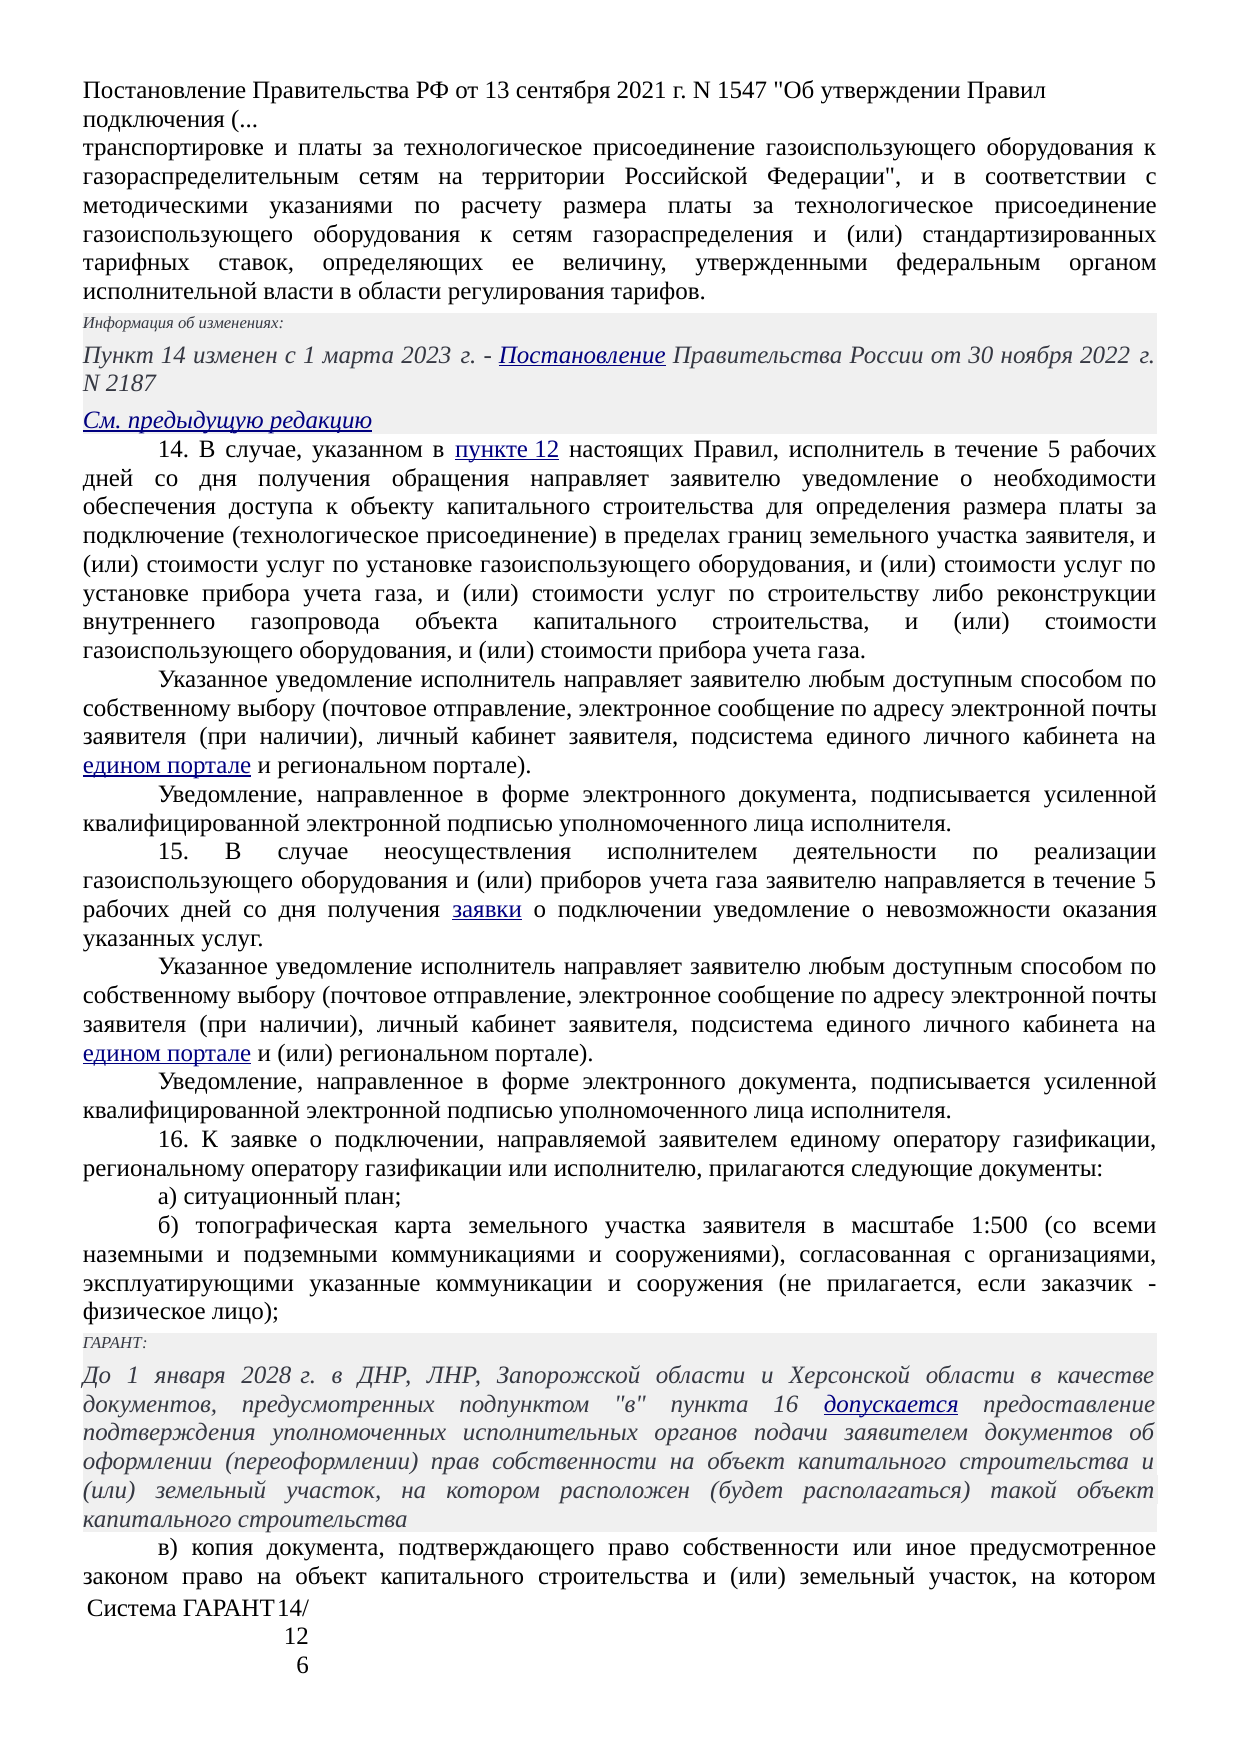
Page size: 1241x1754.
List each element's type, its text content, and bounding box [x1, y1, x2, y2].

text 14. В случае, указанном в пункте 12 настоящих Правил, исполнитель в течение 5 рабочих дней со дня получения обращения направляет заявителю уведомление о необходимости обеспечения доступа к объекту капитального строительства для определения размера платы за подключение (технологическое присоединение) в пределах границ земельного участка заявителя, и (или) стоимости услуг по установке газоиспользующего оборудования, и (или) стоимости услуг по установке прибора учета газа, и (или) стоимости услуг по строительству либо реконструкции внутреннего газопровода объекта капитального строительства, и (или) стоимости газоиспользующего оборудования, и (или) стоимости прибора учета газа. [83, 434, 1157, 664]
text б) топографическая карта земельного участка заявителя в масштабе 1:500 (со всеми наземными и подземными коммуникациями и сооружениями), согласованная с организациями, эксплуатирующими указанные коммуникации и сооружения (не прилагается, если заказчик - физическое лицо); [83, 1210, 1157, 1325]
text ГАРАНТ: [149, 1333, 1157, 1352]
text в) копия документа, подтверждающего право собственности или иное предусмотренное законом право на объект капитального строительства и (или) земельный участок, на котором [83, 1532, 1157, 1590]
text а) ситуационный план; [83, 1181, 1157, 1210]
text Указанное уведомление исполнитель направляет заявителю любым доступным способом по собственному выбору (почтовое отправление, электронное сообщение по адресу электронной почты заявителя (при наличии), личный кабинет заявителя, подсистема единого личного кабинета на едином портале и (или) региональном портале). [83, 951, 1157, 1066]
text До 1 января 2028 г. в ДНР, ЛНР, Запорожской области и Херсонской области в качестве документов, предусмотренных подпунктом "в" пункта 16 допускается предоставление подтверждения уполномоченных исполнительных органов подачи заявителем документов об оформлении (переоформлении) прав собственности на объект капитального строительства и (или) земельный участок, на котором расположен (будет располагаться) такой объект капитального строительства [410, 1504, 1157, 1532]
text Указанное уведомление исполнитель направляет заявителю любым доступным способом по собственному выбору (почтовое отправление, электронное сообщение по адресу электронной почты заявителя (при наличии), личный кабинет заявителя, подсистема единого личного кабинета на едином портале и региональном портале). [83, 664, 1157, 779]
text Уведомление, направленное в форме электронного документа, подписывается усиленной квалифицированной электронной подписью уполномоченного лица исполнителя. [83, 779, 1157, 836]
text 16. К заявке о подключении, направляемой заявителем единому оператору газификации, региональному оператору газификации или исполнителю, прилагаются следующие документы: [83, 1124, 1157, 1181]
text См. предыдущую редакцию [374, 405, 1157, 434]
text Информация об изменениях: [286, 313, 1157, 332]
text Пункт 14 изменен с 1 марта 2023 г. - Постановление Правительства России от 30 ноября 2022 г. N 2187 [83, 368, 1157, 397]
text Уведомление, направленное в форме электронного документа, подписывается усиленной квалифицированной электронной подписью уполномоченного лица исполнителя. [83, 1066, 1157, 1124]
text 15. В случае неосуществления исполнителем деятельности по реализации газоиспользующего оборудования и (или) приборов учета газа заявителю направляется в течение 5 рабочих дней со дня получения заявки о подключении уведомление о невозможности оказания указанных услуг. [83, 836, 1157, 951]
text транспортировке и платы за технологическое присоединение газоиспользующего оборудования к газораспределительным сетям на территории Российской Федерации", и в соответствии с методическими указаниями по расчету размера платы за технологическое присоединение газоиспользующего оборудования к сетям газораспределения и (или) стандартизированных тарифных ставок, определяющих ее величину, утвержденными федеральным органом исполнительной власти в области регулирования тарифов. [83, 132, 1157, 305]
